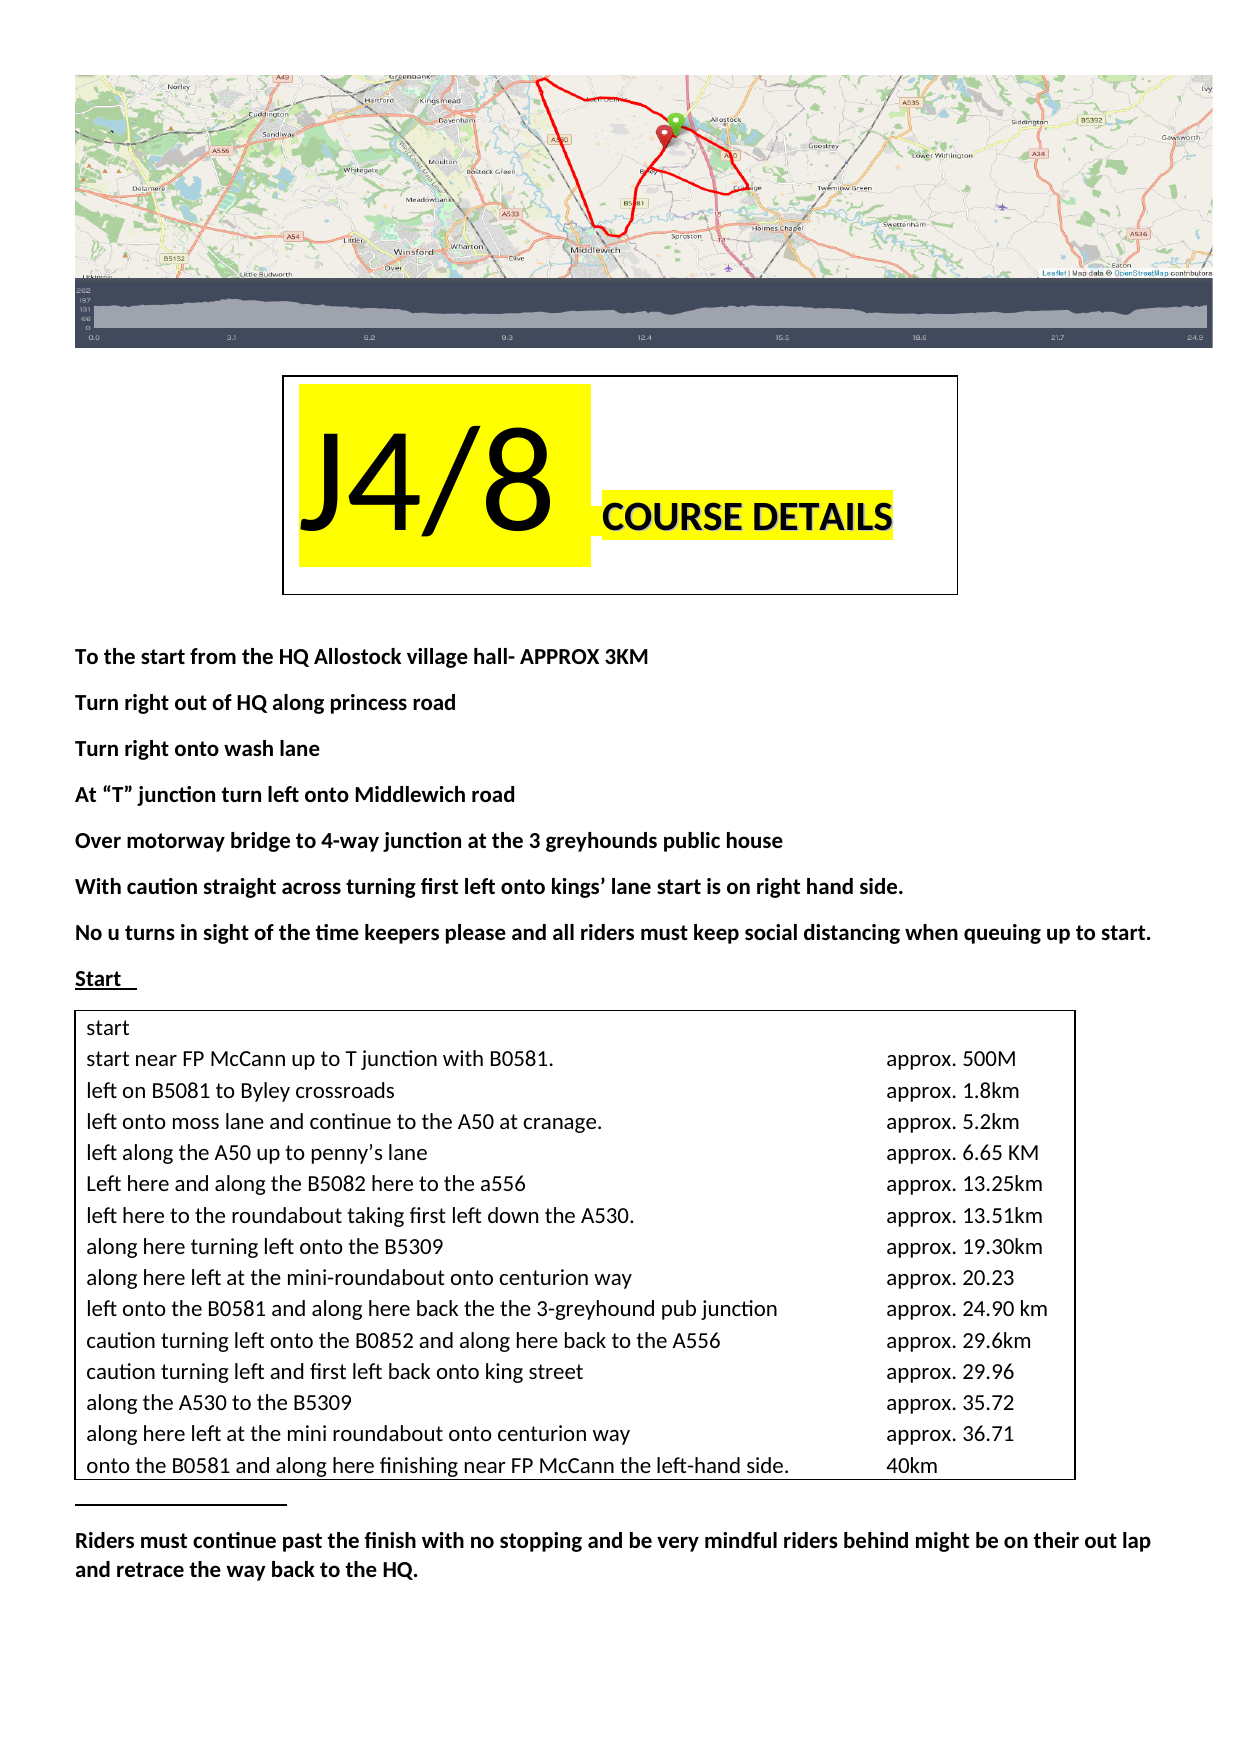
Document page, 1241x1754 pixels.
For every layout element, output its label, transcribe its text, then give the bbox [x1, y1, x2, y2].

table_cell [575, 1135, 675, 1166]
table_cell caution turning left and first left back onto king street [76, 1354, 675, 1385]
table_cell approx. 36.71 [875, 1416, 1074, 1448]
text Turn right onto wash lane [75, 734, 1165, 762]
table_cell [475, 1385, 575, 1416]
table_cell approx. 29.6km [875, 1323, 1074, 1354]
table_cell [775, 1354, 875, 1385]
table_cell along here turning left onto the B5309 [76, 1229, 475, 1260]
table_cell left on B5081 to Byley crossroads [76, 1073, 475, 1104]
table_cell approx. 13.51km [875, 1198, 1074, 1229]
table_cell onto the B0581 and along here finishing near FP McCann the left-hand side. [76, 1448, 875, 1479]
table_header [375, 1011, 475, 1041]
table_cell [775, 1198, 875, 1229]
table_cell approx. 13.25km [875, 1166, 1074, 1198]
table_cell [675, 1104, 775, 1135]
table_cell [475, 1073, 575, 1104]
table_cell approx. 20.23 [875, 1260, 1074, 1291]
table_cell [775, 1416, 875, 1448]
table_cell [575, 1229, 675, 1260]
table_cell approx. 24.90 km [875, 1291, 1074, 1323]
table_cell left along the A50 up to penny’s lane [76, 1135, 475, 1166]
table_cell [775, 1073, 875, 1104]
text Start [75, 964, 1165, 992]
table_cell [475, 1135, 575, 1166]
table_cell approx. 1.8km [875, 1073, 1074, 1104]
table_cell [975, 1448, 1074, 1479]
table_cell approx. 29.96 [875, 1354, 1074, 1385]
table_cell approx. 35.72 [875, 1385, 1074, 1416]
table_cell left here to the roundabout taking first left down the A530. [76, 1198, 675, 1229]
table_cell [675, 1260, 775, 1291]
table_cell along here left at the mini roundabout onto centurion way [76, 1416, 675, 1448]
table_cell approx. 5.2km [875, 1104, 1074, 1135]
text At “T” junction turn left onto Middlewich road [75, 780, 1165, 808]
table_header [875, 1011, 975, 1041]
table_cell [775, 1041, 875, 1073]
table_cell [775, 1385, 875, 1416]
text No u turns in sight of the time keepers please and all riders must keep social distancing when queuing up to start. [75, 918, 1165, 946]
table_cell [575, 1166, 675, 1198]
table_cell approx. 6.65 KM [875, 1135, 1074, 1166]
table_cell start near FP McCann up to T junction with B0581. [76, 1041, 575, 1073]
table_cell [675, 1416, 775, 1448]
text J4/8 COURSE DETAILS [299, 384, 942, 567]
table_cell [675, 1166, 775, 1198]
table_cell [475, 1229, 575, 1260]
table_cell [675, 1198, 775, 1229]
text Turn right out of HQ along princess road [75, 688, 1165, 716]
table_cell approx. 19.30km [875, 1229, 1074, 1260]
table_cell [775, 1104, 875, 1135]
table_cell [375, 1385, 475, 1416]
table_header [475, 1011, 575, 1041]
table_cell [775, 1323, 875, 1354]
table_cell [675, 1041, 775, 1073]
table_cell [775, 1260, 875, 1291]
table_cell approx. 500M [875, 1041, 1074, 1073]
table_cell along here left at the mini-roundabout onto centurion way [76, 1260, 675, 1291]
table_cell along the A530 to the B5309 [76, 1385, 375, 1416]
table_header [575, 1011, 675, 1041]
text With caution straight across turning first left onto kings’ lane start is on right hand side. [75, 872, 1165, 900]
table_cell [775, 1229, 875, 1260]
table_cell left onto moss lane and continue to the A50 at cranage. [76, 1104, 675, 1135]
text Over motorway bridge to 4-way junction at the 3 greyhounds public house [75, 826, 1165, 854]
table_header [675, 1011, 775, 1041]
table_cell 40km [875, 1448, 975, 1479]
table_cell [675, 1073, 775, 1104]
table_cell [675, 1135, 775, 1166]
table_cell [775, 1166, 875, 1198]
table_cell left onto the B0581 and along here back the the 3-greyhound pub junction [76, 1291, 875, 1323]
table_cell [775, 1135, 875, 1166]
table_header [775, 1011, 875, 1041]
table_header [275, 1011, 375, 1041]
table_cell [575, 1073, 675, 1104]
table_cell [675, 1385, 775, 1416]
table_header start [76, 1011, 175, 1041]
table_header [175, 1011, 275, 1041]
table_cell caution turning left onto the B0852 and along here back to the A556 [76, 1323, 775, 1354]
table_cell Left here and along the B5082 here to the a556 [76, 1166, 575, 1198]
text Riders must continue past the finish with no stopping and be very mindful riders behind might be on their out lap and retrace the way back to the HQ. [75, 1526, 1165, 1583]
table_cell [575, 1385, 675, 1416]
table_header [975, 1011, 1074, 1041]
table_cell [675, 1229, 775, 1260]
table_cell [575, 1041, 675, 1073]
text To the start from the HQ Allostock village hall- APPROX 3KM [75, 642, 1165, 670]
table_cell [675, 1354, 775, 1385]
